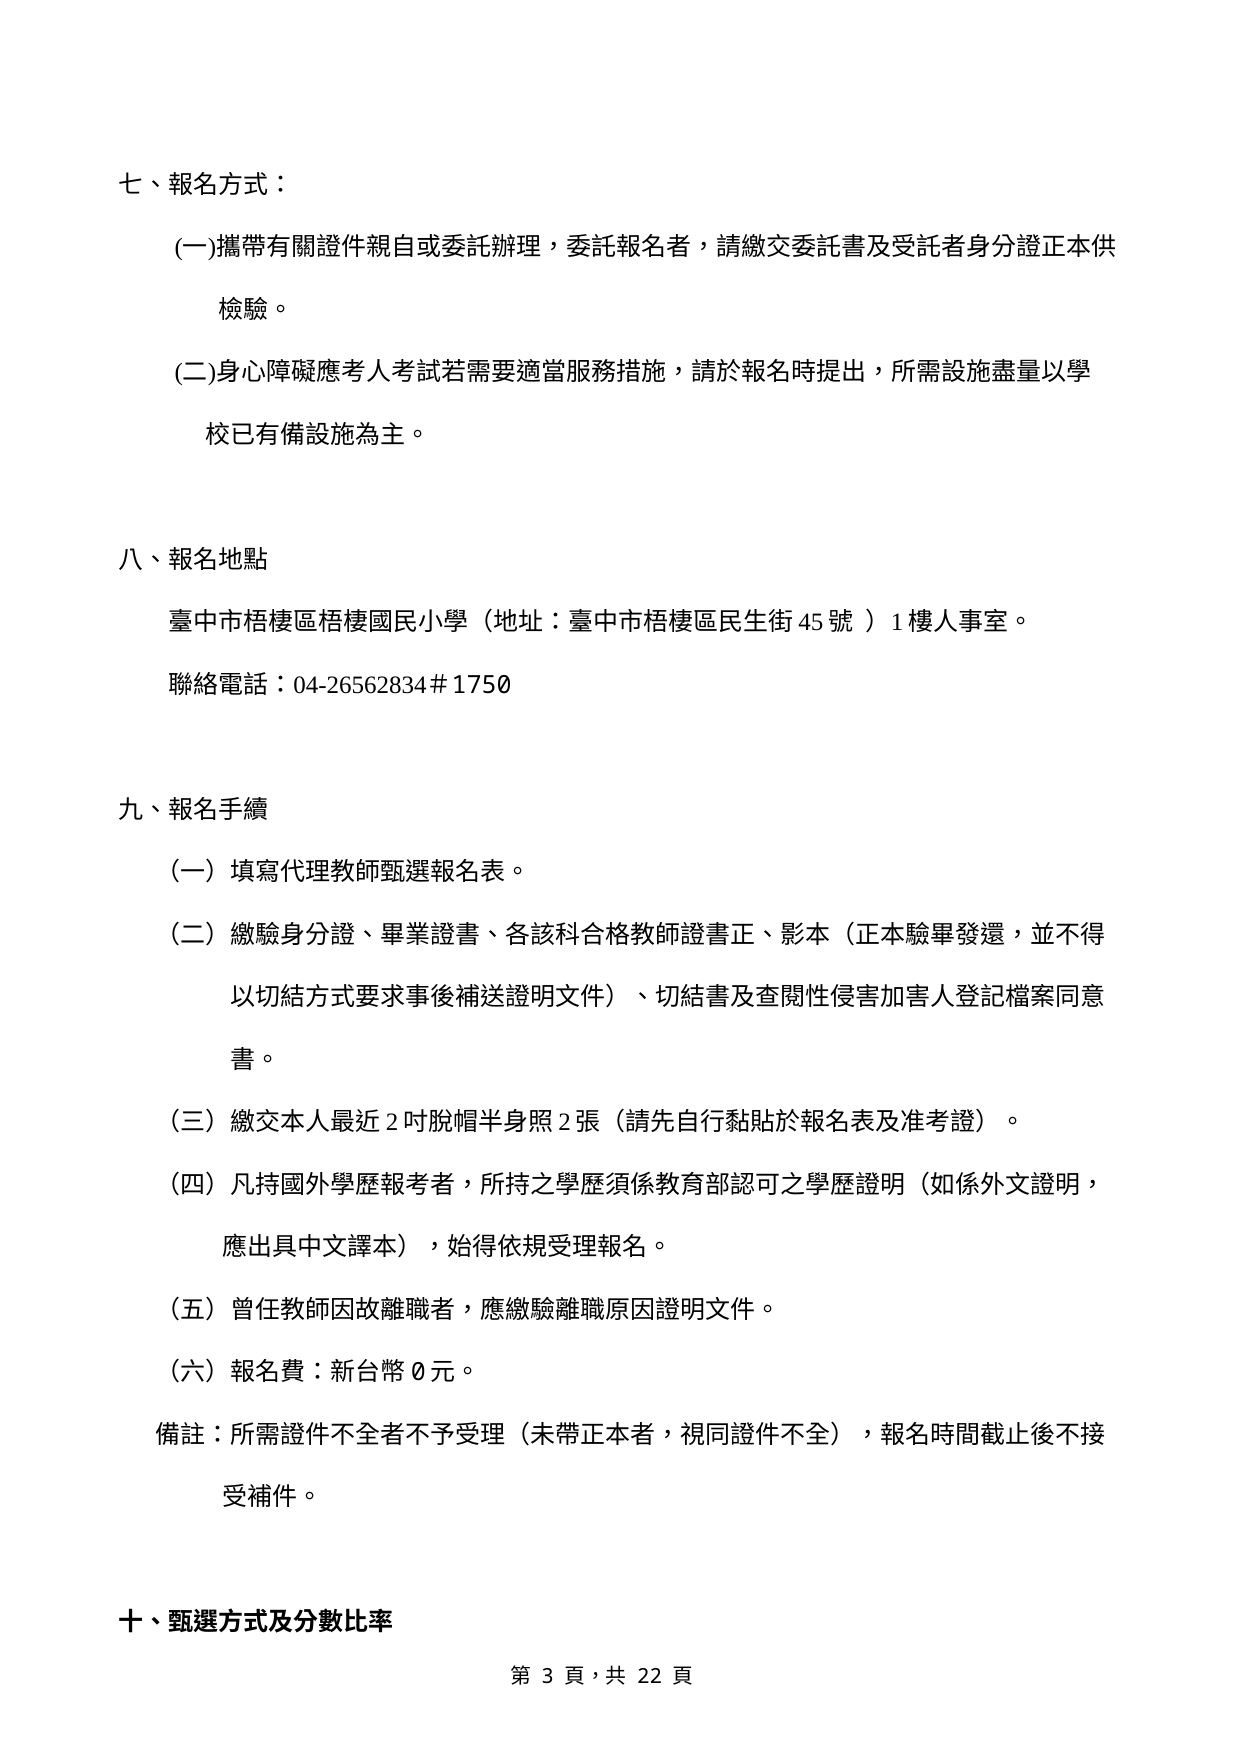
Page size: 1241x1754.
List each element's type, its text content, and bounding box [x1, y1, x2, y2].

text （五）曾任教師因故離職者，應繳驗離職原因證明文件。 [156, 1266, 1122, 1328]
text （二）繳驗身分證、畢業證書、各該科合格教師證書正、影本（正本驗畢發還，並不得以切結方式要求事後補送證明文件）、切結書及查閱性侵害加害人登記檔案同意書。 [156, 891, 1122, 1078]
text 九、報名手續 [118, 766, 1122, 828]
text （四）凡持國外學歷報考者，所持之學歷須係教育部認可之學歷證明（如係外文證明，應出具中文譯本），始得依規受理報名。 [156, 1141, 1122, 1266]
text （三）繳交本人最近2吋脫帽半身照2張（請先自行黏貼於報名表及准考證）。 [156, 1078, 1122, 1141]
text （一）填寫代理教師甄選報名表。 [118, 828, 1122, 891]
text 八、報名地點 臺中市梧棲區梧棲國民小學（地址：臺中市梧棲區民生街45號 ）1樓人事室。 [118, 516, 1122, 641]
text (二)身心障礙應考人考試若需要適當服務措施，請於報名時提出，所需設施盡量以學 [118, 328, 1122, 391]
text 備註：所需證件不全者不予受理（未帶正本者，視同證件不全），報名時間截止後不接受補件。 [156, 1391, 1122, 1516]
text 十、甄選方式及分數比率 [118, 1578, 1122, 1641]
text 七、報名方式： [118, 141, 1122, 203]
text (一)攜帶有關證件親自或委託辦理，委託報名者，請繳交委託書及受託者身分證正本供檢驗。 [168, 203, 1122, 328]
text （六）報名費：新台幣0元。 [156, 1328, 1122, 1391]
text 聯絡電話：04-26562834＃1750 [168, 641, 1122, 703]
text 校已有備設施為主。 [181, 391, 1122, 453]
